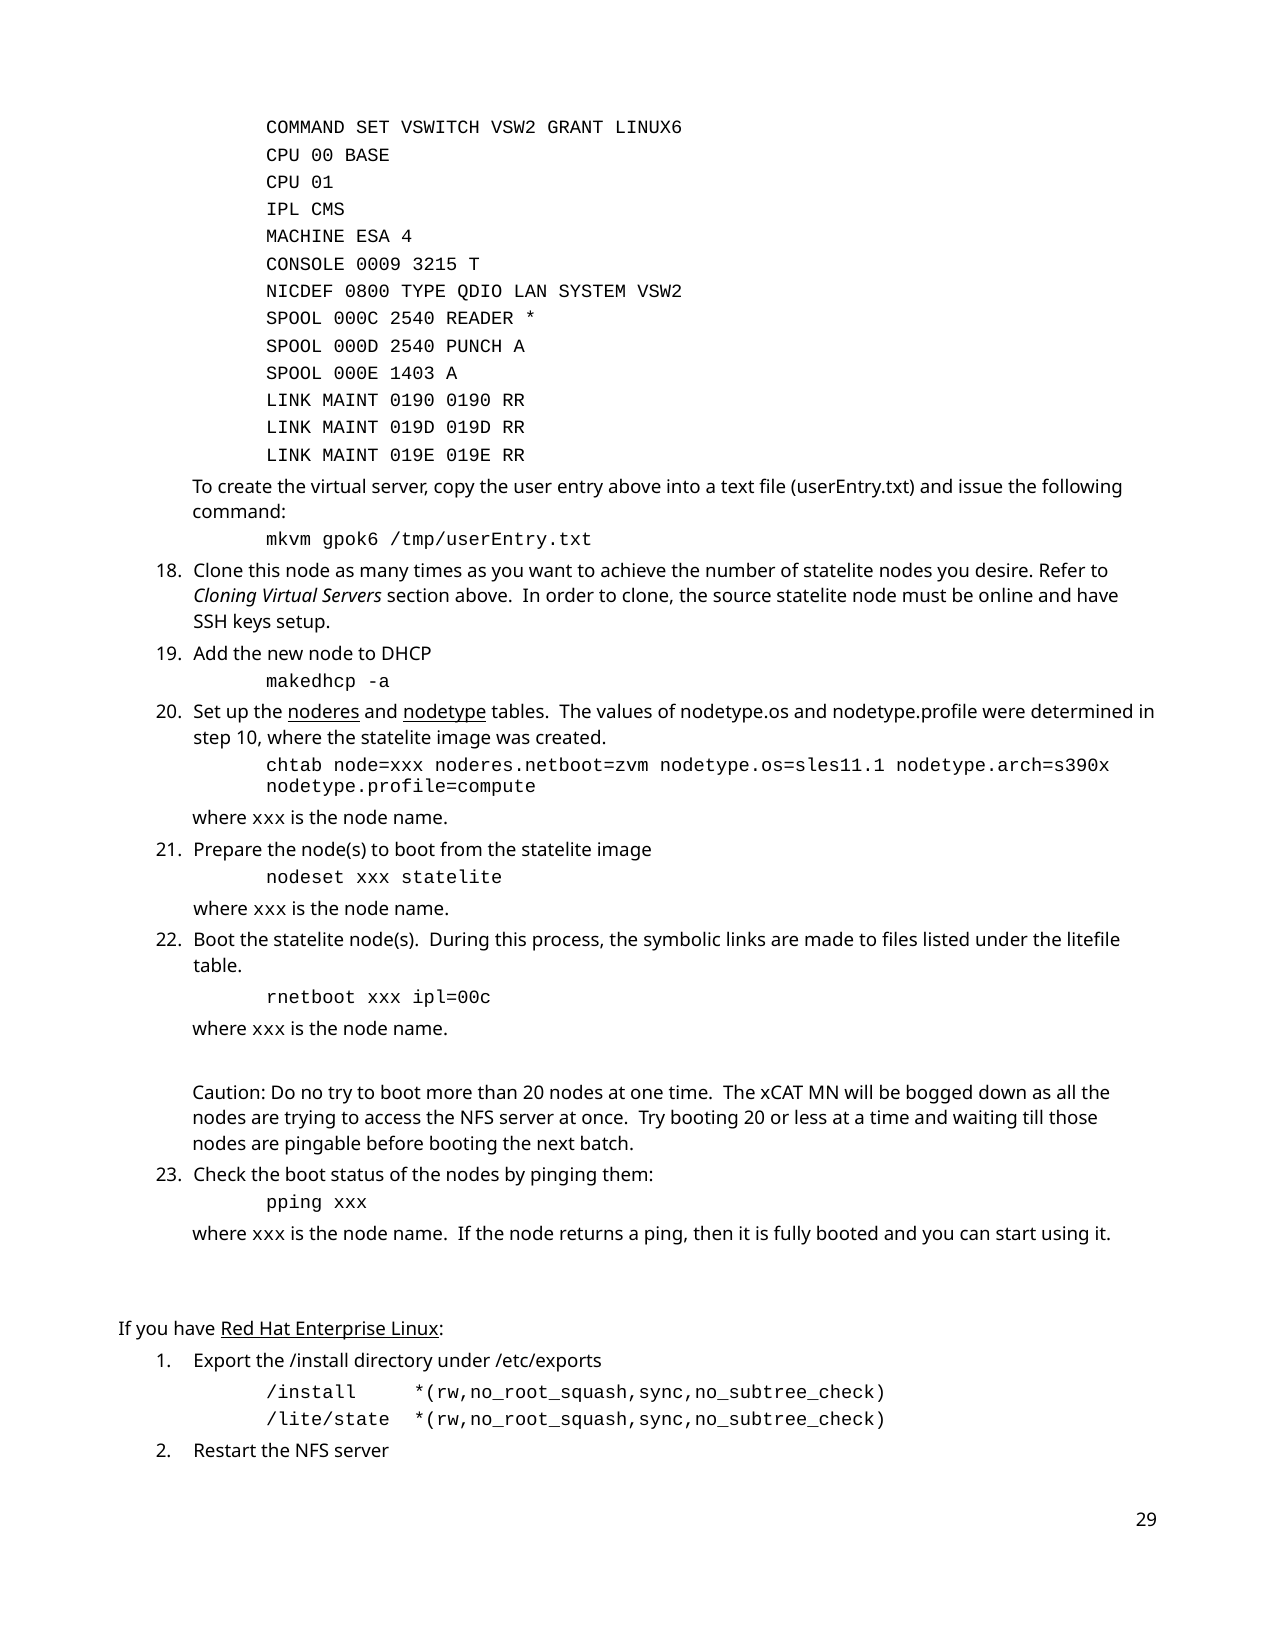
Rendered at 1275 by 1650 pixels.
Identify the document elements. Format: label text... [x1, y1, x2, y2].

list Add the new node to DHCP [156, 640, 1157, 665]
text mkvm gpok6 /tmp/userEntry.txt [118, 530, 1157, 551]
text COMMAND SET VSWITCH VSW2 GRANT LINUX6 [266, 118, 1157, 139]
text LINK MAINT 0190 0190 RR [266, 391, 1157, 412]
text MACHINE ESA 4 [266, 227, 1157, 248]
list Export the /install directory under /etc/exports [156, 1347, 1157, 1372]
text IPL CMS [266, 200, 1157, 221]
text CPU 01 [266, 173, 1157, 194]
text /install *(rw,no_root_squash,sync,no_subtree_check) [118, 1378, 1157, 1404]
text makedhcp -a [266, 671, 1157, 693]
text SPOOL 000E 1403 A [266, 364, 1157, 385]
text nodeset xxx statelite [118, 868, 1157, 889]
text /lite/state *(rw,no_root_squash,sync,no_subtree_check) [118, 1410, 1157, 1431]
text pping xxx [266, 1193, 1157, 1214]
text rnetboot xxx ipl=00c [118, 984, 1157, 1009]
text where xxx is the node name. [192, 1016, 1157, 1041]
text LINK MAINT 019E 019E RR [266, 446, 1157, 467]
list where xxx is the node name. [156, 895, 1157, 921]
list Boot the statelite node(s). During this process, the symbolic links are made to files listed under the litefile table. [156, 927, 1157, 978]
list Restart the NFS server [156, 1437, 1157, 1463]
text where xxx is the node name. If the node returns a ping, then it is fully booted and you can start using it. [192, 1220, 1157, 1246]
list To create the virtual server, copy the user entry above into a text file (userEntry.txt) and issue the following command: [192, 473, 1157, 524]
text SPOOL 000C 2540 READER * [266, 309, 1157, 330]
text LINK MAINT 019D 019D RR [266, 418, 1157, 439]
list Check the boot status of the nodes by pinging them: [156, 1162, 1157, 1187]
list Set up the noderes and nodetype tables. The values of nodetype.os and nodetype.profile were determined in step 10, where the statelite image was created. [156, 699, 1157, 750]
text NICDEF 0800 TYPE QDIO LAN SYSTEM VSW2 [266, 282, 1157, 303]
text CONSOLE 0009 3215 T [266, 254, 1157, 276]
text Caution: Do no try to boot more than 20 nodes at one time. The xCAT MN will be bogged down as all the nodes are trying to access the NFS server at once. Try booting 20 or less at a time and waiting till those nodes are pingable before booting the next batch. [192, 1079, 1157, 1156]
text SPOOL 000D 2540 PUNCH A [266, 336, 1157, 358]
text where xxx is the node name. [118, 804, 1157, 830]
text chtab node=xxx noderes.netboot=zvm nodetype.os=sles11.1 nodetype.arch=s390x nodetype.profile=compute [266, 756, 1157, 798]
text CPU 00 BASE [266, 145, 1157, 167]
list Prepare the node(s) to boot from the statelite image [156, 836, 1157, 862]
list Clone this node as many times as you want to achieve the number of statelite nodes you desire. Refer to Cloning Virtual Servers section above. In order to clone, the source statelite node must be online and have SSH keys setup. [156, 557, 1157, 634]
text If you have Red Hat Enterprise Linux: [118, 1315, 1157, 1341]
